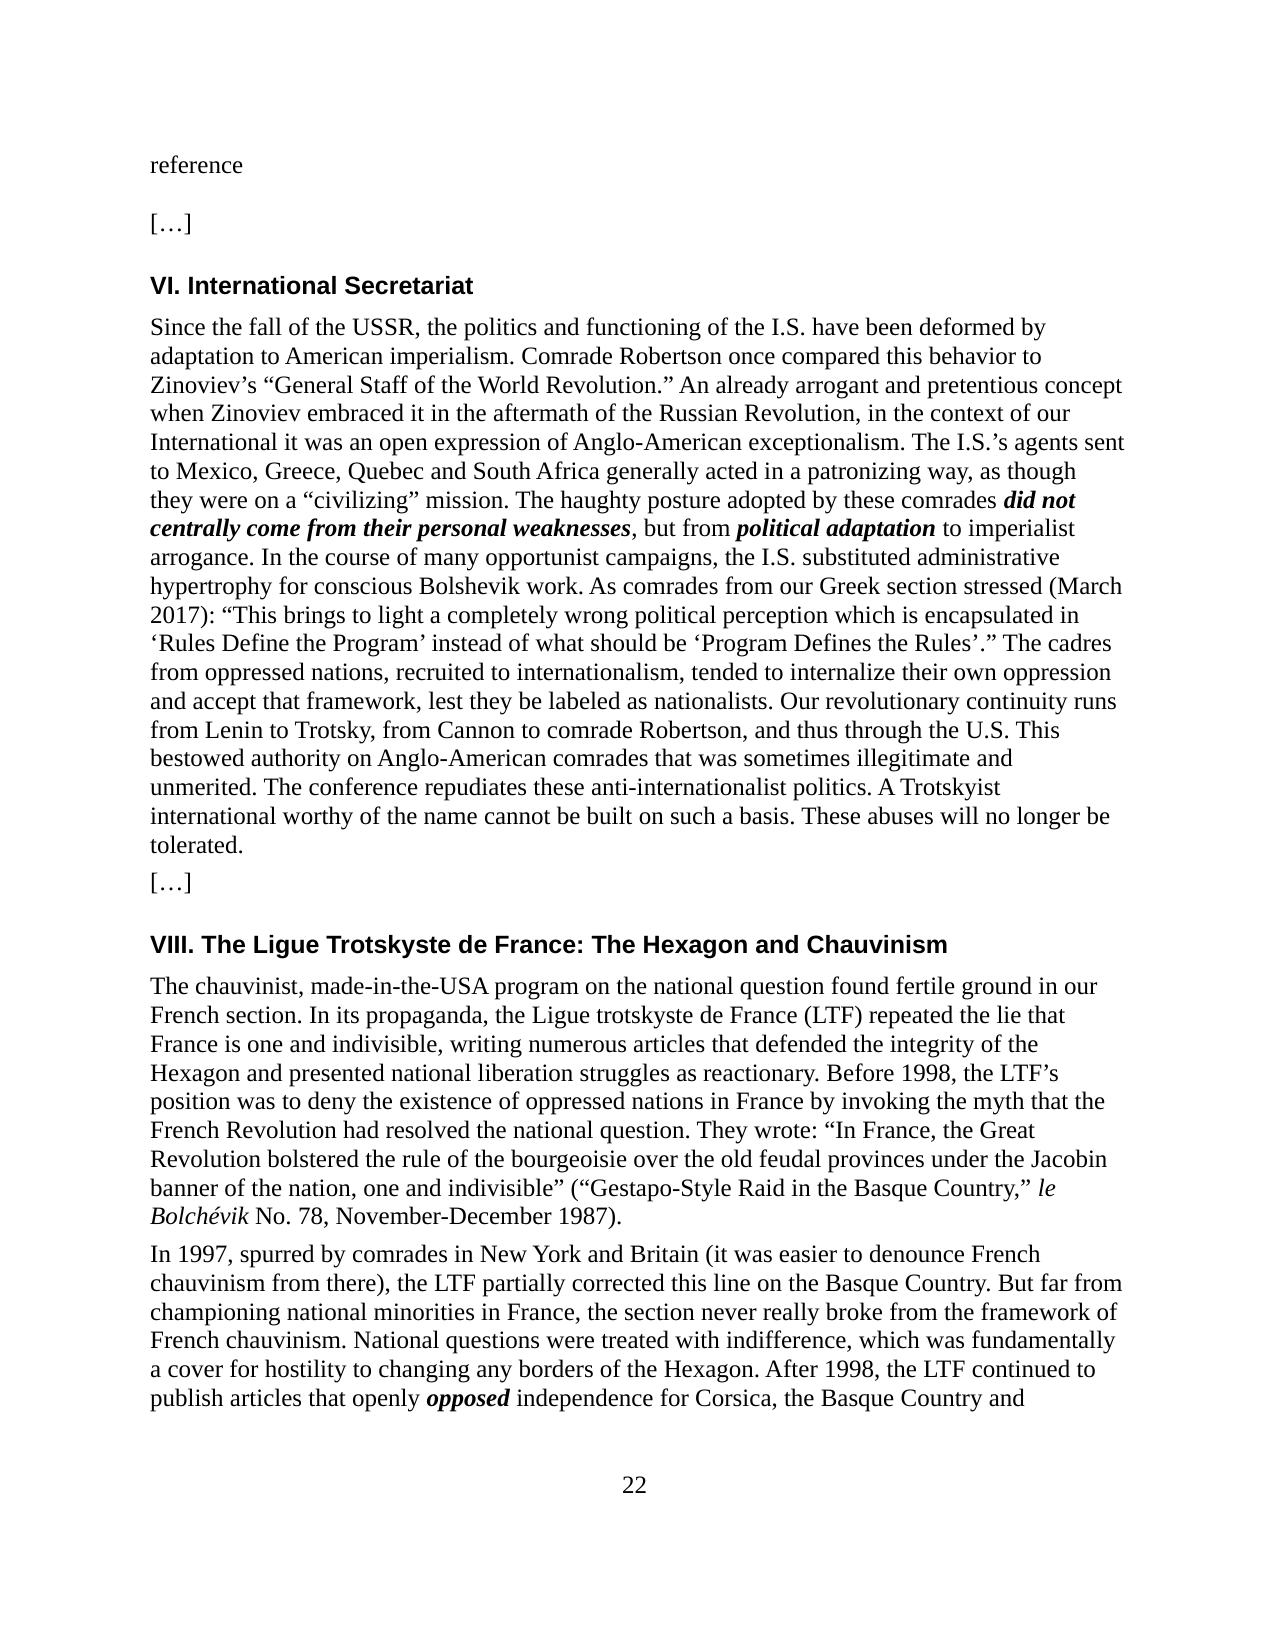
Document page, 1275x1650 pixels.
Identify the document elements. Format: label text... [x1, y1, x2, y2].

text […] [150, 208, 1125, 237]
text The chauvinist, made-in-the-USA program on the national question found fertile ground in our French section. In its propaganda, the Ligue trotskyste de France (LTF) repeated the lie that France is one and indivisible, writing numerous articles that defended the integrity of the Hexagon and presented national liberation struggles as reactionary. Before 1998, the LTF’s position was to deny the existence of oppressed nations in France by invoking the myth that the French Revolution had resolved the national question. They wrote: “In France, the Great Revolution bolstered the rule of the bourgeoisie over the old feudal provinces under the Jacobin banner of the nation, one and indivisible” (“Gestapo-Style Raid in the Basque Country,” le Bolchévik No. 78, November-December 1987). [150, 971, 1125, 1230]
text Since the fall of the USSR, the politics and functioning of the I.S. have been deformed by adaptation to American imperialism. Comrade Robertson once compared this behavior to Zinoviev’s “General Staff of the World Revolution.” An already arrogant and pretentious concept when Zinoviev embraced it in the aftermath of the Russian Revolution, in the context of our International it was an open expression of Anglo-American exceptionalism. The I.S.’s agents sent to Mexico, Greece, Quebec and South Africa generally acted in a patronizing way, as though they were on a “civilizing” mission. The haughty posture adopted by these comrades did not centrally come from their personal weaknesses, but from political adaptation to imperialist arrogance. In the course of many opportunist campaigns, the I.S. substituted administrative hypertrophy for conscious Bolshevik work. As comrades from our Greek section stressed (March 2017): “This brings to light a completely wrong political perception which is encapsulated in ‘Rules Define the Program’ instead of what should be ‘Program Defines the Rules’.” The cadres from oppressed nations, recruited to internationalism, tended to internalize their own oppression and accept that framework, lest they be labeled as nationalists. Our revolutionary continuity runs from Lenin to Trotsky, from Cannon to comrade Robertson, and thus through the U.S. This bestowed authority on Anglo-American comrades that was sometimes illegitimate and unmerited. The conference repudiates these anti-internationalist politics. A Trotskyist international worthy of the name cannot be built on such a basis. These abuses will no longer be tolerated. [150, 312, 1125, 858]
subtitle VIII. The Ligue Trotskyste de France: The Hexagon and Chauvinism [150, 930, 1125, 959]
text […] [150, 867, 1125, 896]
text In 1997, spurred by comrades in New York and Britain (it was easier to denounce French chauvinism from there), the LTF partially corrected this line on the Basque Country. But far from championing national minorities in France, the section never really broke from the framework of French chauvinism. National questions were treated with indifference, which was fundamentally a cover for hostility to changing any borders of the Hexagon. After 1998, the LTF continued to publish articles that openly opposed independence for Corsica, the Basque Country and [150, 1239, 1125, 1412]
subtitle VI. International Secretariat [150, 271, 1125, 300]
